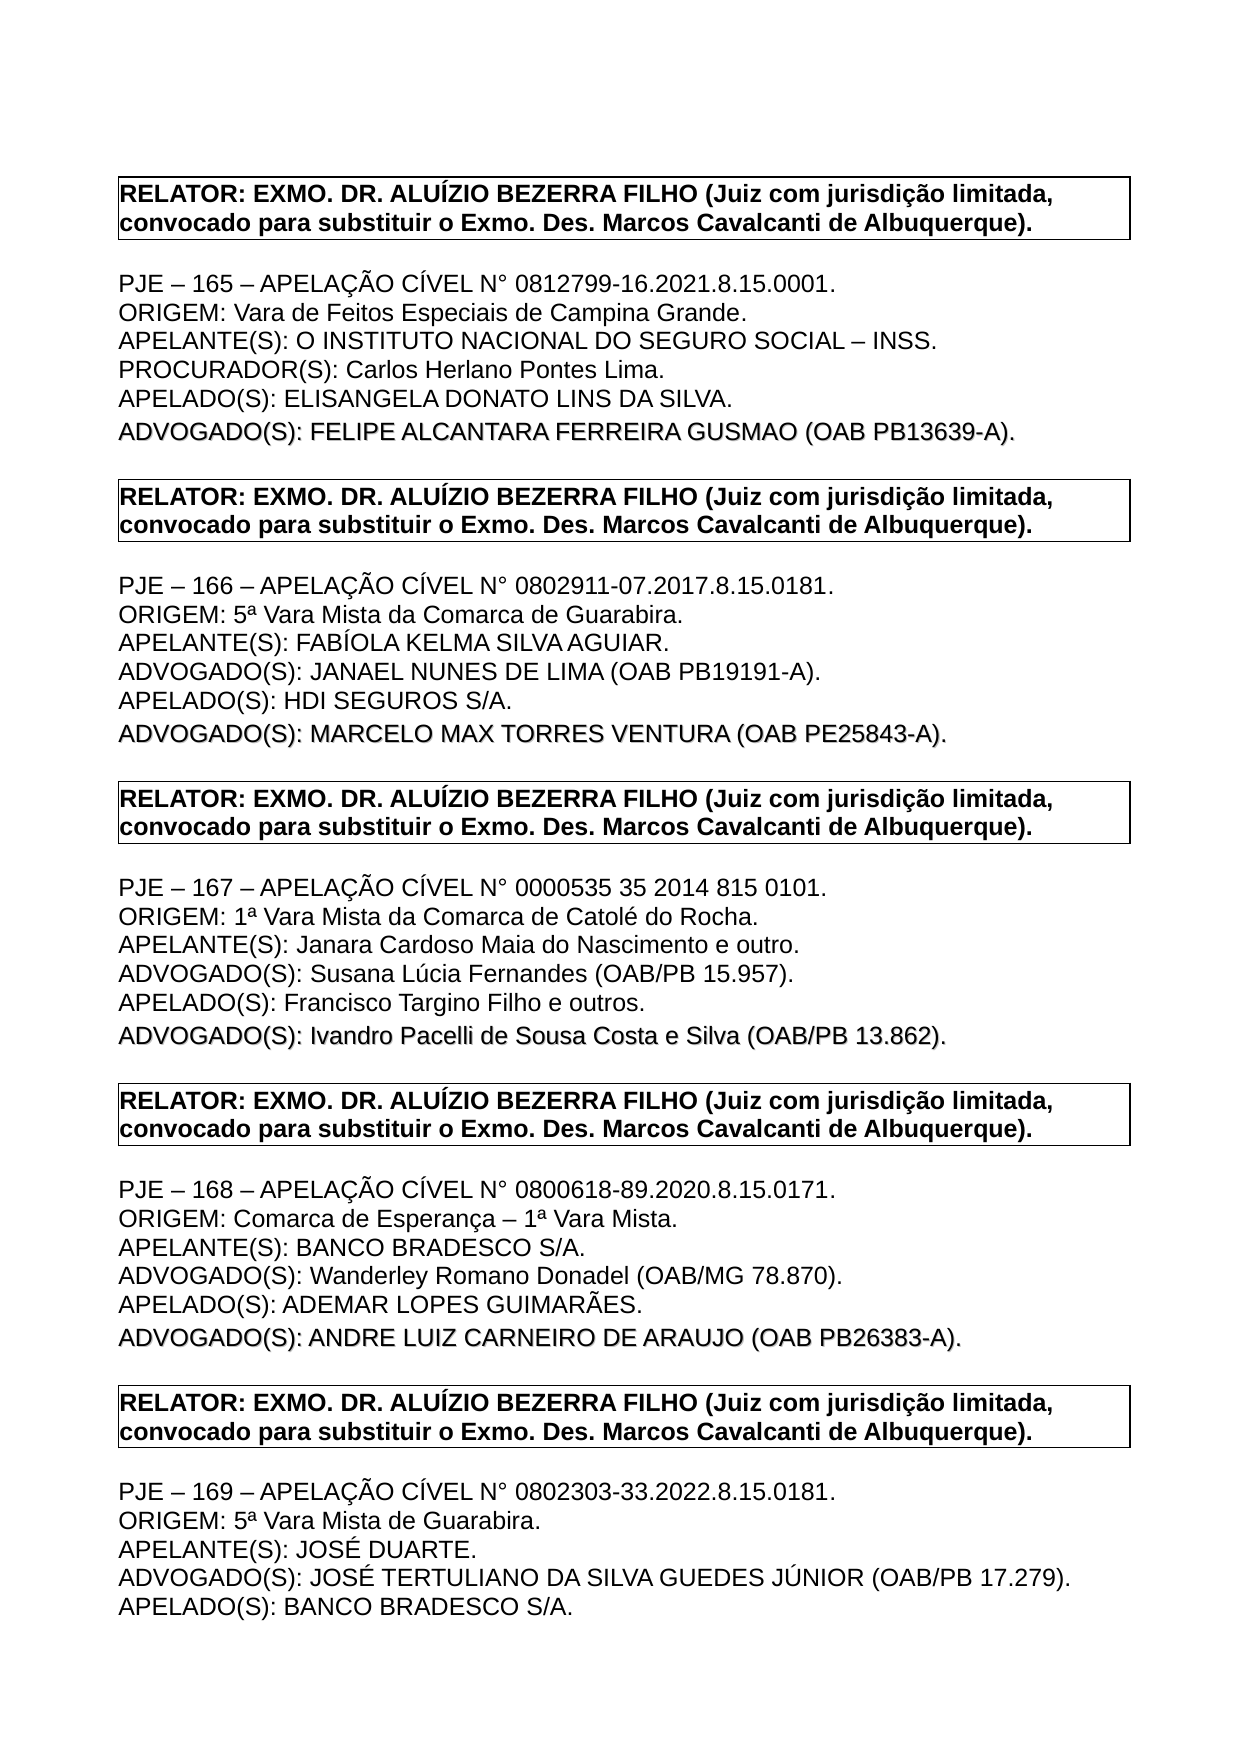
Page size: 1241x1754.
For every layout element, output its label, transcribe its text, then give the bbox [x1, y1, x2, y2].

text APELANTE(S): BANCO BRADESCO S/A. [118, 1233, 1122, 1261]
text APELANTE(S): JOSÉ DUARTE. [118, 1535, 1122, 1563]
text PROCURADOR(S): Carlos Herlano Pontes Lima. [118, 355, 1122, 384]
text APELANTE(S): Janara Cardoso Maia do Nascimento e outro. [118, 931, 1122, 959]
text APELADO(S): HDI SEGUROS S/A. [118, 686, 1122, 715]
text ADVOGADO(S): Wanderley Romano Donadel (OAB/MG 78.870). [118, 1261, 1122, 1290]
text PJE – 169 – APELAÇÃO CÍVEL N° 0802303-33.2022.8.15.0181. [118, 1477, 1122, 1506]
text RELATOR: EXMO. DR. ALUÍZIO BEZERRA FILHO (Juiz com jurisdição limitada, convocado para substituir o Exmo. Des. Marcos Cavalcanti de Albuquerque). [119, 178, 1129, 239]
text APELANTE(S): O INSTITUTO NACIONAL DO SEGURO SOCIAL – INSS. [118, 326, 1122, 355]
text ADVOGADO(S): JOSÉ TERTULIANO DA SILVA GUEDES JÚNIOR (OAB/PB 17.279). [118, 1563, 1122, 1592]
text RELATOR: EXMO. DR. ALUÍZIO BEZERRA FILHO (Juiz com jurisdição limitada, convocado para substituir o Exmo. Des. Marcos Cavalcanti de Albuquerque). [119, 1386, 1129, 1447]
text ADVOGADO(S): Susana Lúcia Fernandes (OAB/PB 15.957). [118, 959, 1122, 988]
text ADVOGADO(S): MARCELO MAX TORRES VENTURA (OAB PE25843-A). [118, 719, 1131, 748]
text ORIGEM: 1ª Vara Mista da Comarca de Catolé do Rocha. [118, 902, 1122, 931]
text ADVOGADO(S): Ivandro Pacelli de Sousa Costa e Silva (OAB/PB 13.862). [118, 1021, 1131, 1050]
text PJE – 168 – APELAÇÃO CÍVEL N° 0800618-89.2020.8.15.0171. [118, 1175, 1122, 1204]
text RELATOR: EXMO. DR. ALUÍZIO BEZERRA FILHO (Juiz com jurisdição limitada, convocado para substituir o Exmo. Des. Marcos Cavalcanti de Albuquerque). [119, 1084, 1129, 1145]
text ADVOGADO(S): ANDRE LUIZ CARNEIRO DE ARAUJO (OAB PB26383-A). [118, 1323, 1131, 1352]
text APELADO(S): BANCO BRADESCO S/A. [118, 1592, 1122, 1621]
text ORIGEM: 5ª Vara Mista de Guarabira. [118, 1506, 1122, 1535]
text ADVOGADO(S): FELIPE ALCANTARA FERREIRA GUSMAO (OAB PB13639-A). [118, 417, 1131, 446]
text APELANTE(S): FABÍOLA KELMA SILVA AGUIAR. [118, 628, 1122, 657]
text RELATOR: EXMO. DR. ALUÍZIO BEZERRA FILHO (Juiz com jurisdição limitada, convocado para substituir o Exmo. Des. Marcos Cavalcanti de Albuquerque). [119, 480, 1129, 541]
text ORIGEM: Comarca de Esperança – 1ª Vara Mista. [118, 1204, 1122, 1233]
text PJE – 166 – APELAÇÃO CÍVEL N° 0802911-07.2017.8.15.0181. [118, 571, 1122, 600]
text APELADO(S): ADEMAR LOPES GUIMARÃES. [118, 1290, 1122, 1319]
text PJE – 165 – APELAÇÃO CÍVEL N° 0812799-16.2021.8.15.0001. [118, 269, 1122, 298]
text APELADO(S): Francisco Targino Filho e outros. [118, 988, 1122, 1017]
text ORIGEM: 5ª Vara Mista da Comarca de Guarabira. [118, 600, 1122, 628]
text RELATOR: EXMO. DR. ALUÍZIO BEZERRA FILHO (Juiz com jurisdição limitada, convocado para substituir o Exmo. Des. Marcos Cavalcanti de Albuquerque). [119, 782, 1129, 843]
text ADVOGADO(S): JANAEL NUNES DE LIMA (OAB PB19191-A). [118, 657, 1122, 686]
text ORIGEM: Vara de Feitos Especiais de Campina Grande. [118, 298, 1122, 326]
text APELADO(S): ELISANGELA DONATO LINS DA SILVA. [118, 384, 1122, 413]
text PJE – 167 – APELAÇÃO CÍVEL N° 0000535 35 2014 815 0101. [118, 873, 1122, 902]
